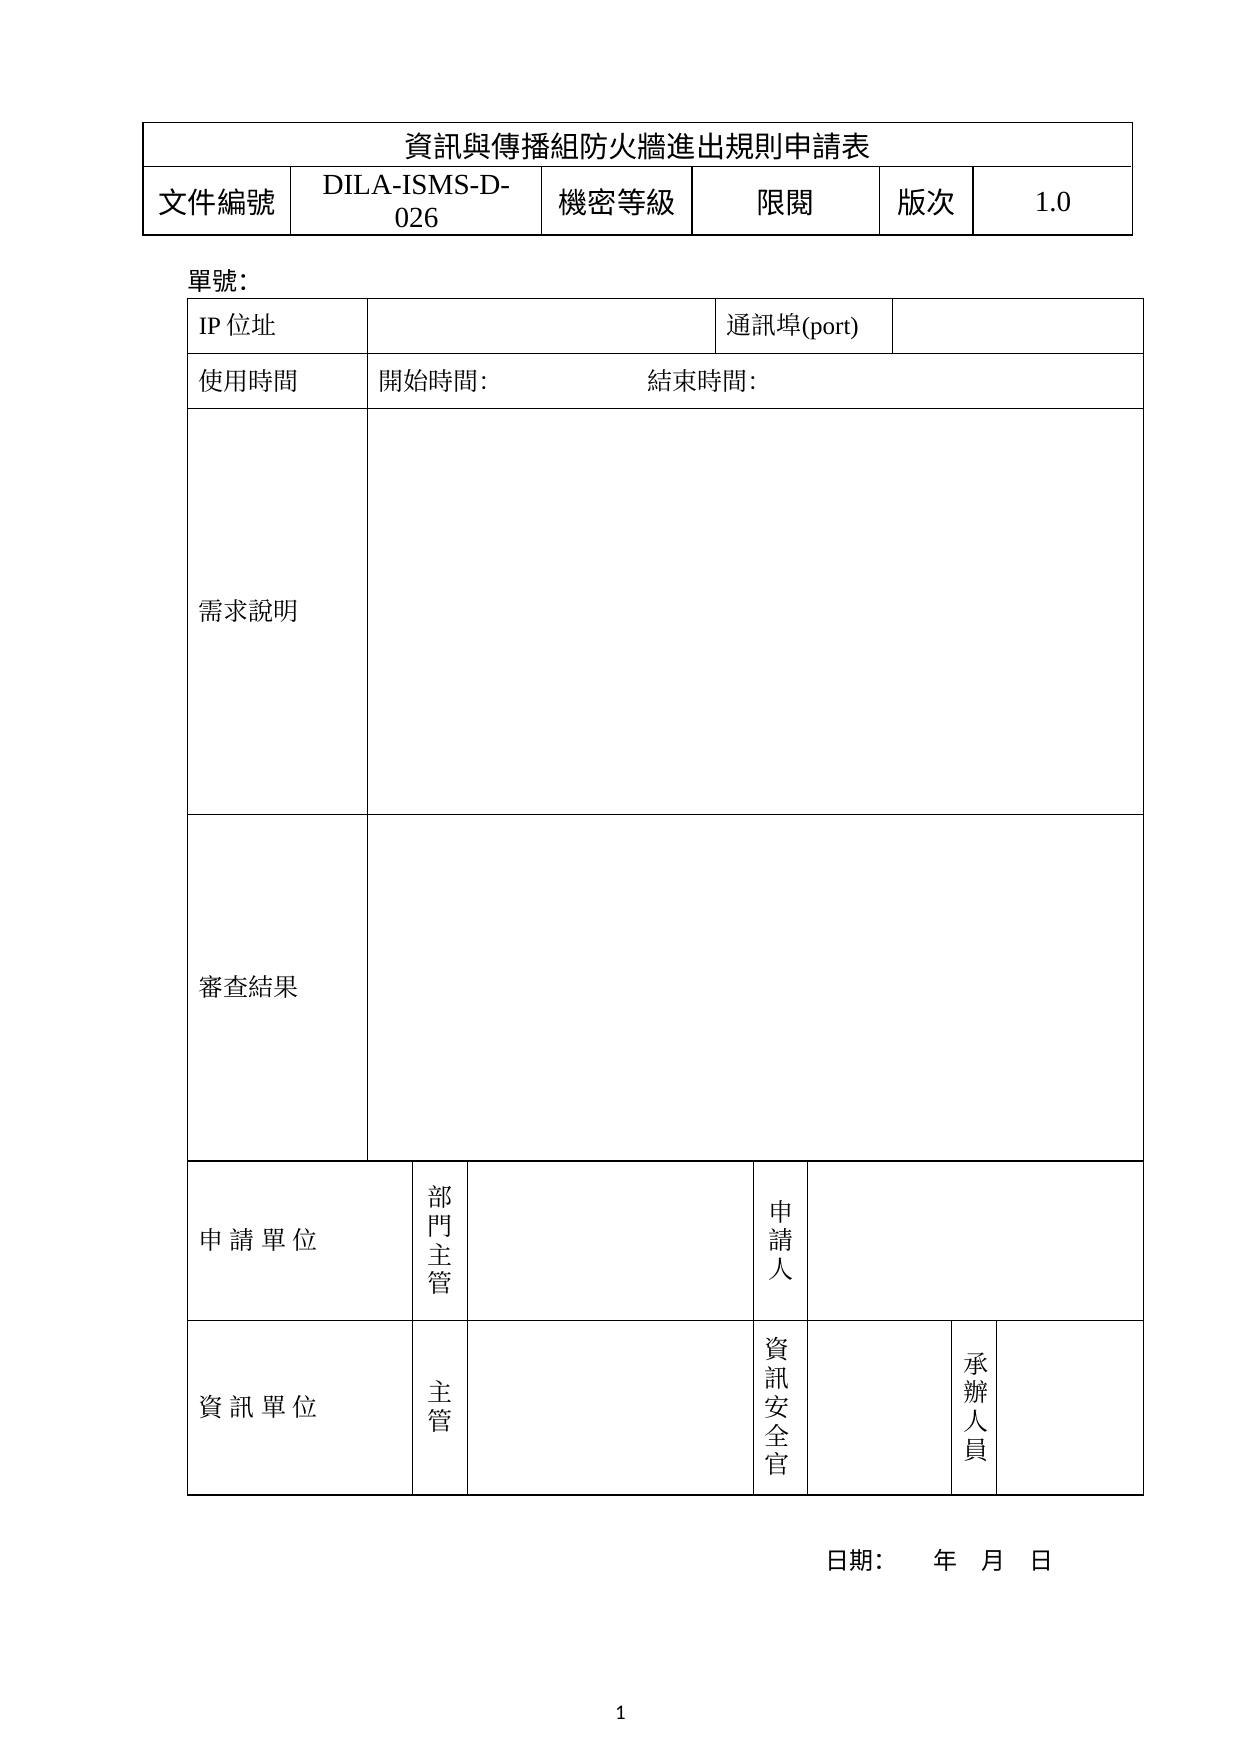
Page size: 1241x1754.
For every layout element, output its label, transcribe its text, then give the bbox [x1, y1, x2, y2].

table_cell 部門主管 [413, 1162, 467, 1319]
table_cell [468, 1321, 753, 1494]
table_header 通訊埠(port) [716, 299, 892, 353]
table_header [893, 299, 1143, 353]
table_cell 開始時間： 結束時間： [368, 354, 1143, 408]
table_cell [368, 409, 1143, 813]
table_header [368, 299, 715, 353]
table_cell [368, 815, 1143, 1159]
table_cell 主管 [413, 1321, 467, 1494]
table_cell 使用時間 [188, 354, 367, 408]
table_cell 承辦人員 [952, 1321, 996, 1494]
table_cell [997, 1321, 1143, 1494]
table_cell 申 請 單 位 [188, 1162, 412, 1319]
text 日期： 年 月 日 [187, 1542, 1053, 1577]
table_cell 資 訊 單 位 [188, 1321, 412, 1494]
table_cell 審查結果 [188, 815, 367, 1159]
table_cell 需求說明 [188, 409, 367, 813]
table_cell [808, 1162, 1143, 1319]
table_header IP位址 [188, 299, 367, 353]
text 單號： [187, 260, 991, 297]
table_cell [468, 1162, 753, 1319]
table_cell [808, 1321, 951, 1494]
table_cell 資訊安全官 [754, 1321, 807, 1494]
table_cell 申請人 [754, 1162, 807, 1319]
